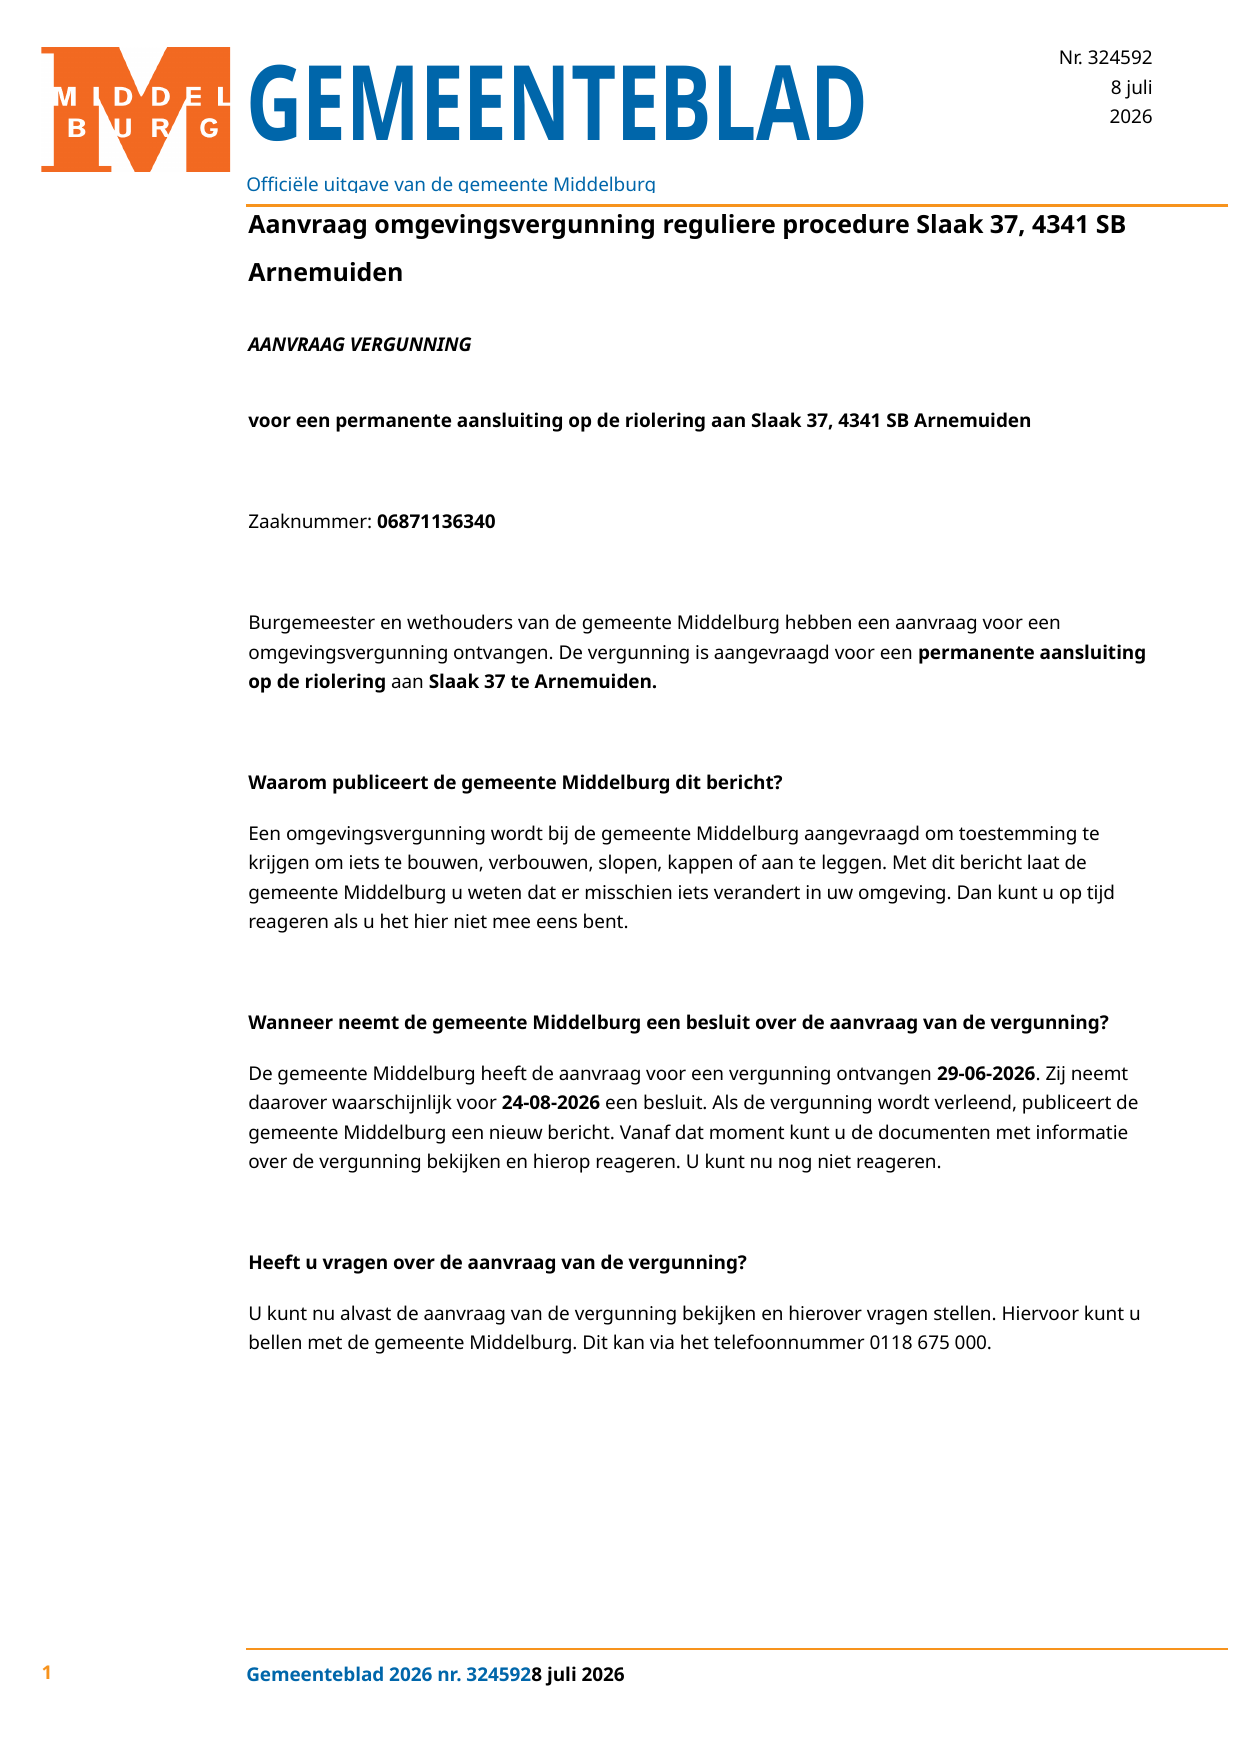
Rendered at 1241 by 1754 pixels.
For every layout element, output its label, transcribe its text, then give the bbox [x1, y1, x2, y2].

text U kunt nu alvast de aanvraag van de vergunning bekijken en hierover vragen stellen. Hiervoor kunt u bellen met de gemeente Middelburg. Dit kan via het telefoonnummer 0118 675 000. [248, 1300, 1152, 1355]
text Een omgevingsvergunning wordt bij de gemeente Middelburg aangevraagd om toestemming te krijgen om iets te bouwen, verbouwen, slopen, kappen of aan te leggen. Met dit bericht laat de gemeente Middelburg u weten dat er misschien iets verandert in uw omgeving. Dan kunt u op tijd reageren als u het hier niet mee eens bent. [248, 820, 1152, 934]
text De gemeente Middelburg heeft de aanvraag voor een vergunning ontvangen 29-06-2026. Zij neemt daarover waarschijnlijk voor 24-08-2026 een besluit. Als de vergunning wordt verleend, publiceert de gemeente Middelburg een nieuw bericht. Vanaf dat moment kunt u de documenten met informatie over de vergunning bekijken en hierop reageren. U kunt nu nog niet reageren. [248, 1060, 1152, 1174]
text Waarom publiceert de gemeente Middelburg dit bericht? [248, 769, 1152, 795]
text Zaaknummer: 06871136340 [248, 508, 1152, 534]
text Aanvraag omgevingsvergunning reguliere procedure Slaak 37, 4341 SB Arnemuiden [248, 207, 1152, 288]
text voor een permanente aansluiting op de riolering aan Slaak 37, 4341 SB Arnemuiden [248, 408, 1152, 433]
text Wanneer neemt de gemeente Middelburg een besluit over de aanvraag van de vergunning? [248, 1009, 1152, 1035]
text Heeft u vragen over de aanvraag van de vergunning? [248, 1249, 1152, 1275]
picture [41, 47, 231, 172]
text AANVRAAG VERGUNNING [248, 331, 1152, 357]
text Burgemeester en wethouders van de gemeente Middelburg hebben een aanvraag voor een omgevingsvergunning ontvangen. De vergunning is aangevraagd voor een permanente aansluiting op de riolering aan Slaak 37 te Arnemuiden. [248, 609, 1152, 694]
